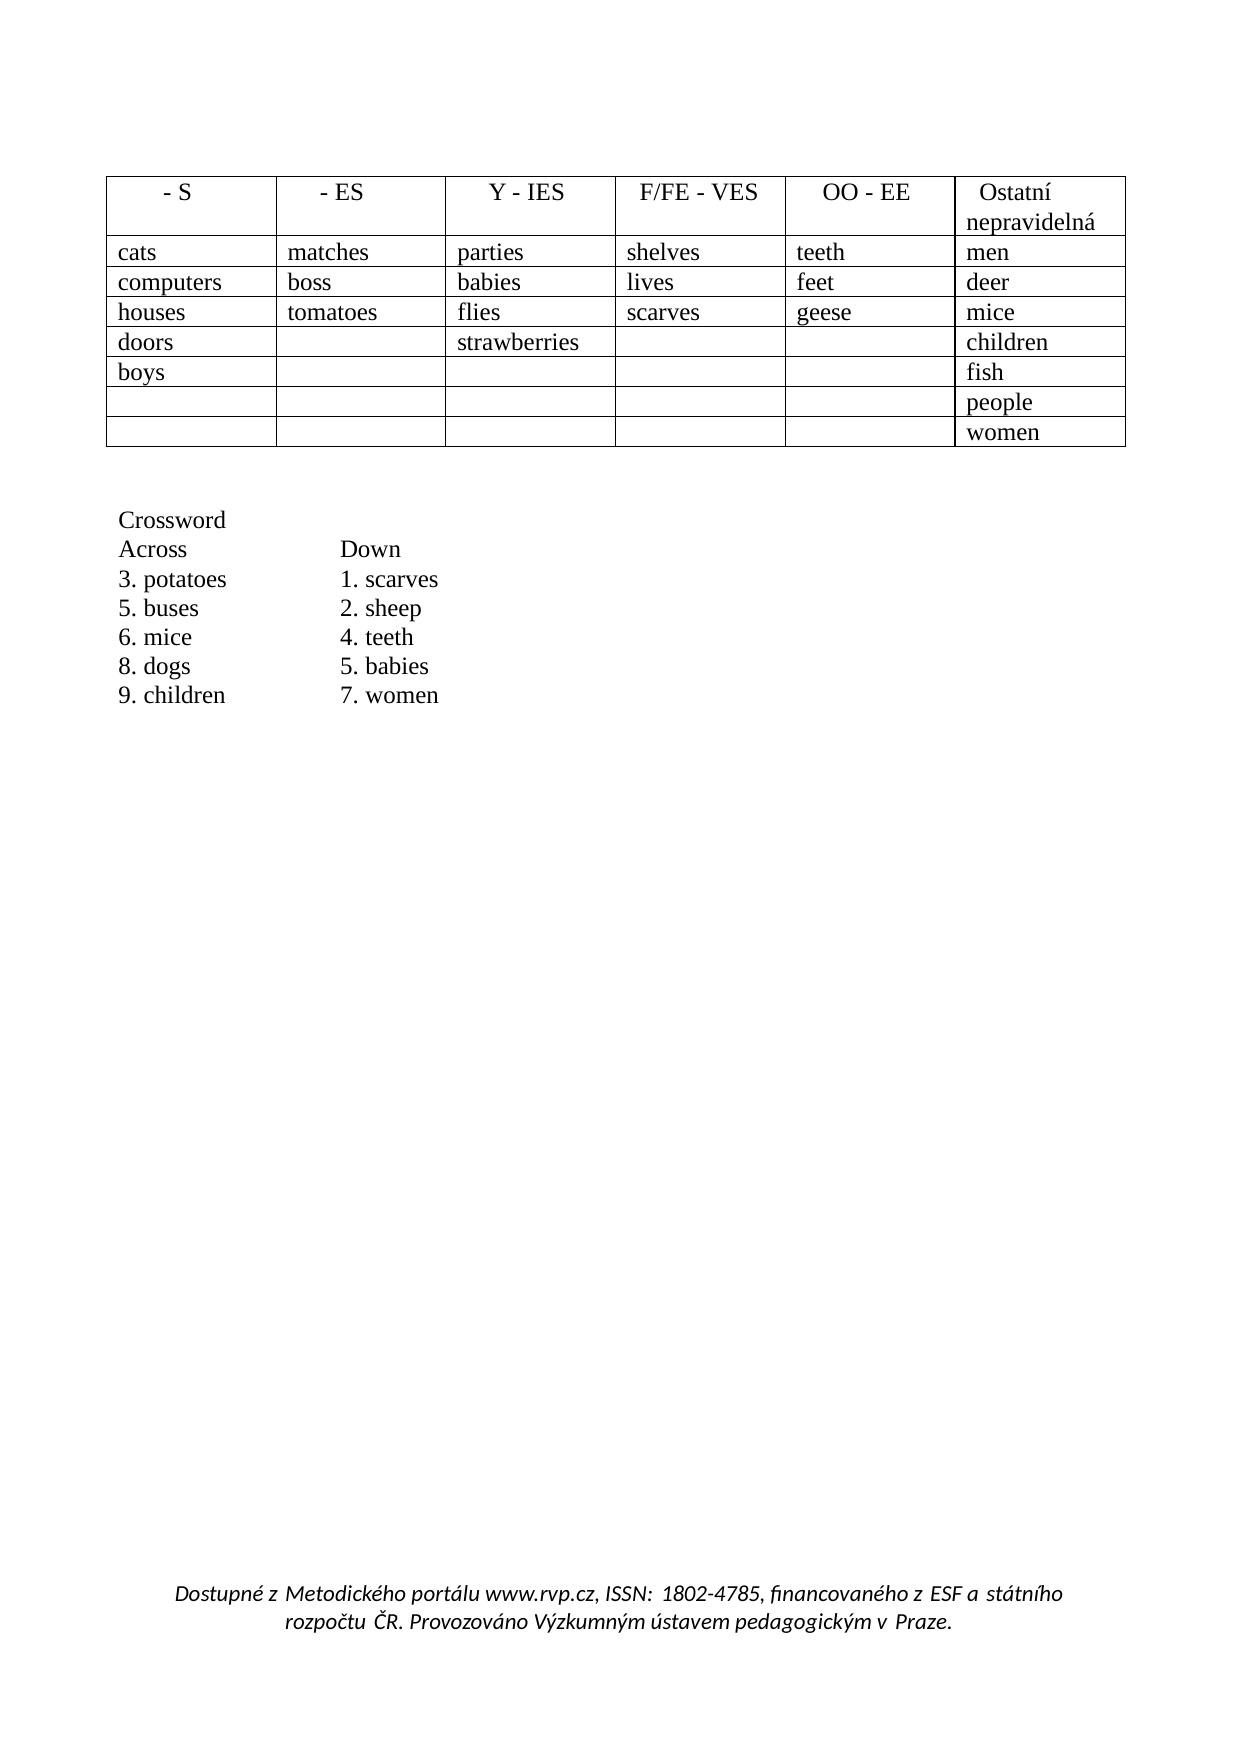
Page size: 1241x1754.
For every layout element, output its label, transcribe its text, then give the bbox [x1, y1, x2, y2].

table_cell [786, 327, 954, 356]
table_header Y - IES [446, 177, 615, 235]
table_cell [786, 357, 954, 386]
table_cell deer [956, 267, 1125, 296]
table_cell boys [107, 357, 276, 386]
table_cell [616, 357, 785, 386]
table_cell mice [956, 297, 1125, 326]
table_cell people [956, 387, 1125, 416]
table_cell boss [277, 267, 445, 296]
table_cell matches [277, 236, 445, 266]
table_cell doors [107, 327, 276, 356]
text 9. children 7. women [118, 680, 1122, 709]
table_cell geese [786, 297, 954, 326]
table_cell tomatoes [277, 297, 445, 326]
table_cell feet [786, 267, 954, 296]
table_cell [277, 417, 445, 446]
table_cell flies [446, 297, 615, 326]
text Across Down [118, 534, 1122, 563]
table_cell [277, 357, 445, 386]
text 3. potatoes 1. scarves [118, 563, 1122, 592]
table_cell [446, 357, 615, 386]
table_header - S [107, 177, 276, 235]
table_cell [616, 417, 785, 446]
table_cell parties [446, 236, 615, 266]
table_cell [786, 387, 954, 416]
table_cell [277, 387, 445, 416]
table_cell babies [446, 267, 615, 296]
table_header OO - EE [786, 177, 954, 235]
table_cell [446, 417, 615, 446]
table_cell men [956, 236, 1125, 266]
table_cell [616, 387, 785, 416]
table_cell cats [107, 236, 276, 266]
table_cell women [956, 417, 1125, 446]
table_cell [786, 417, 954, 446]
table_cell houses [107, 297, 276, 326]
table_header Ostatní nepravidelná [956, 177, 1125, 235]
table_cell [107, 387, 276, 416]
text 6. mice 4. teeth [118, 622, 1122, 651]
table_header F/FE - VES [616, 177, 785, 235]
table_cell fish [956, 357, 1125, 386]
table_cell [277, 327, 445, 356]
table_cell shelves [616, 236, 785, 266]
table_cell [107, 417, 276, 446]
table_cell teeth [786, 236, 954, 266]
table_cell computers [107, 267, 276, 296]
text 5. buses 2. sheep [118, 592, 1122, 622]
text Crossword [118, 505, 1122, 534]
text 8. dogs 5. babies [118, 651, 1122, 680]
table_cell [446, 387, 615, 416]
table_cell [616, 327, 785, 356]
table_cell scarves [616, 297, 785, 326]
table_header - ES [277, 177, 445, 235]
table_cell children [956, 327, 1125, 356]
table_cell lives [616, 267, 785, 296]
table_cell strawberries [446, 327, 615, 356]
